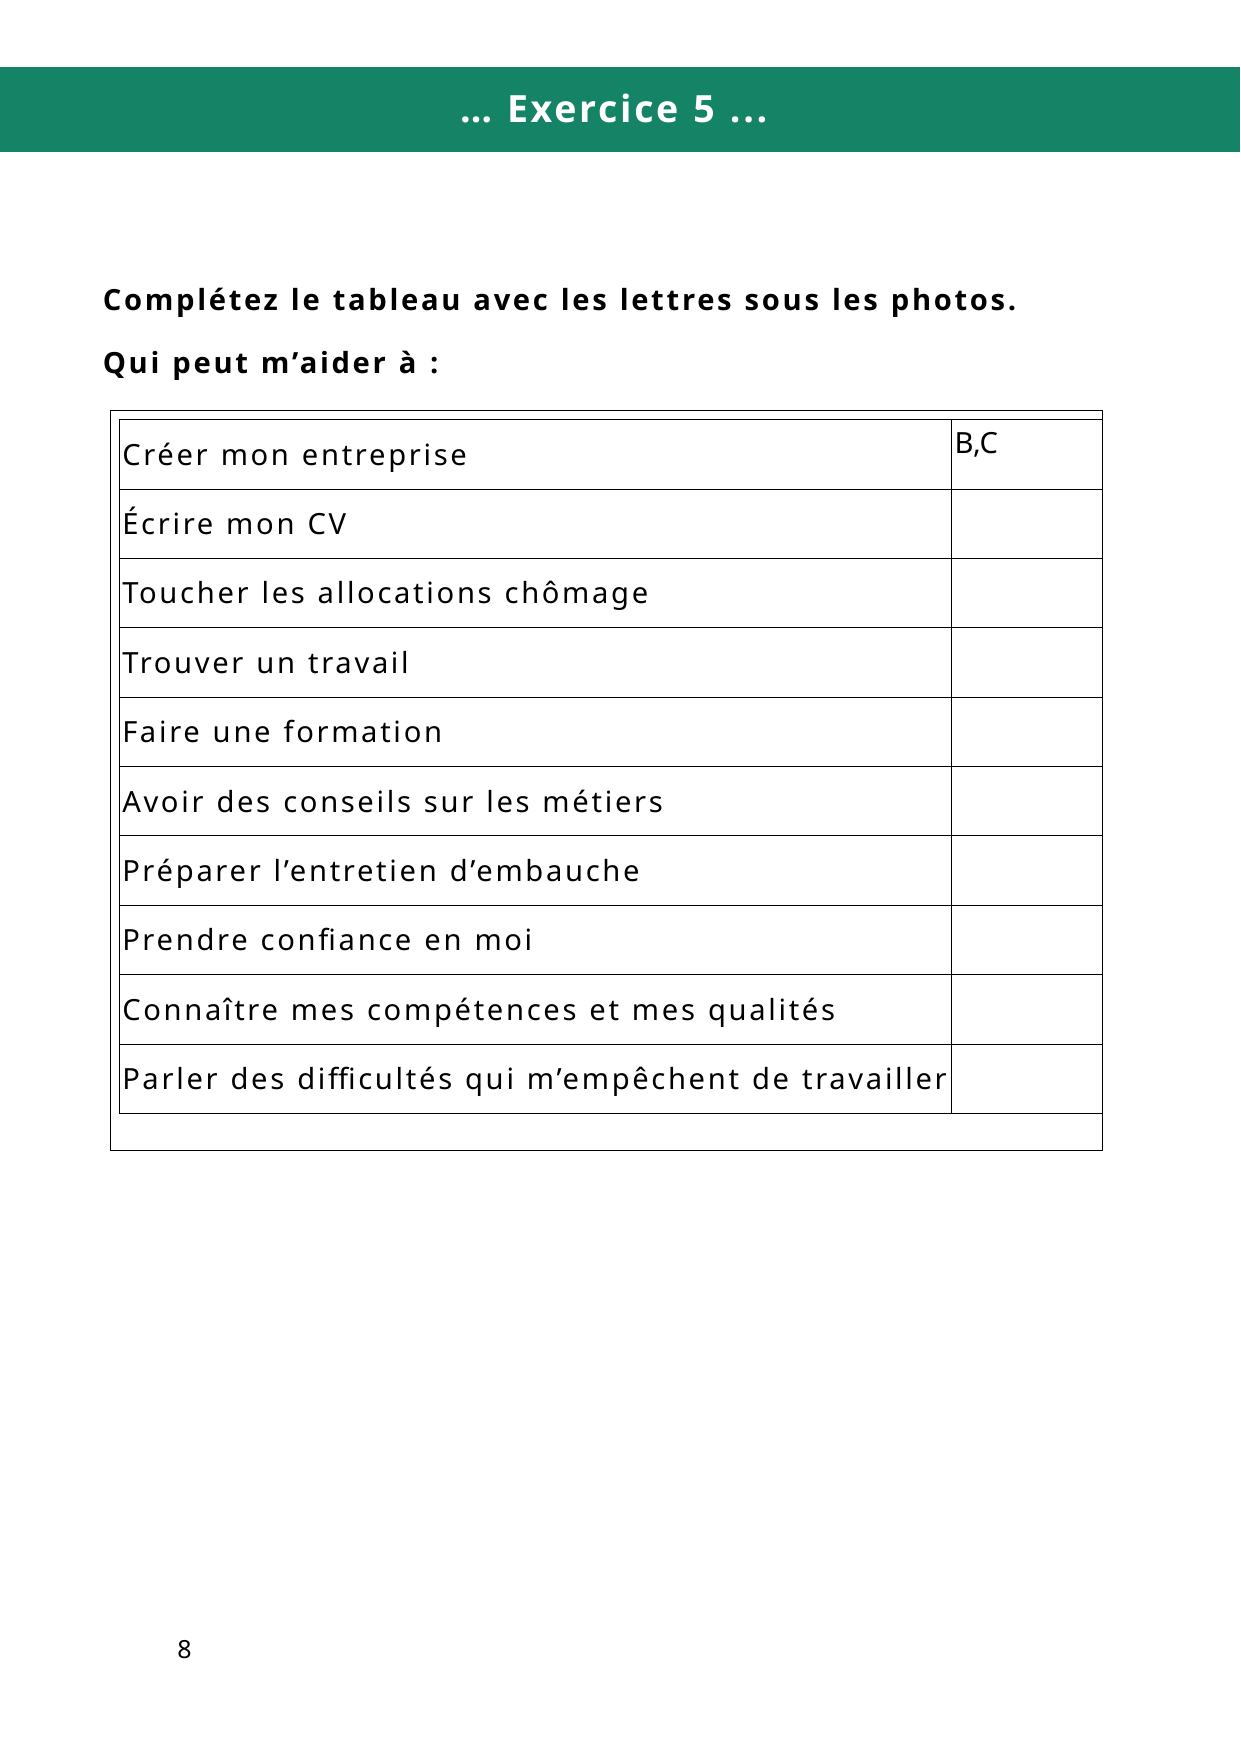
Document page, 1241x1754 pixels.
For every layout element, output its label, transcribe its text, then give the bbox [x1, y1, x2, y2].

table_cell Écrire mon CV [120, 490, 951, 558]
table_cell [952, 906, 1102, 974]
table_cell Prendre confiance en moi [120, 906, 951, 974]
table_header B,C [952, 420, 1102, 488]
table_cell Toucher les allocations chômage [120, 559, 951, 627]
table_cell [952, 559, 1102, 627]
text … Exercice 5 ... [9, 82, 1231, 133]
table_cell [952, 767, 1102, 835]
table_cell Avoir des conseils sur les métiers [120, 767, 951, 835]
table_cell Trouver un travail [120, 628, 951, 697]
table_cell [952, 1045, 1102, 1113]
table_header Créer mon entreprise [120, 420, 951, 488]
table_cell [952, 698, 1102, 766]
table_cell Connaître mes compétences et mes qualités [120, 975, 951, 1043]
table_cell [952, 628, 1102, 697]
table_cell Faire une formation [120, 698, 951, 766]
table_cell Parler des difficultés qui m’empêchent de travailler [120, 1045, 951, 1113]
table_cell [952, 490, 1102, 558]
table_cell [952, 975, 1102, 1043]
text Complétez le tableau avec les lettres sous les photos. [103, 279, 1115, 319]
table_cell [952, 836, 1102, 905]
table_cell Préparer l’entretien d’embauche [120, 836, 951, 905]
text Qui peut m’aider à : [103, 343, 1115, 382]
